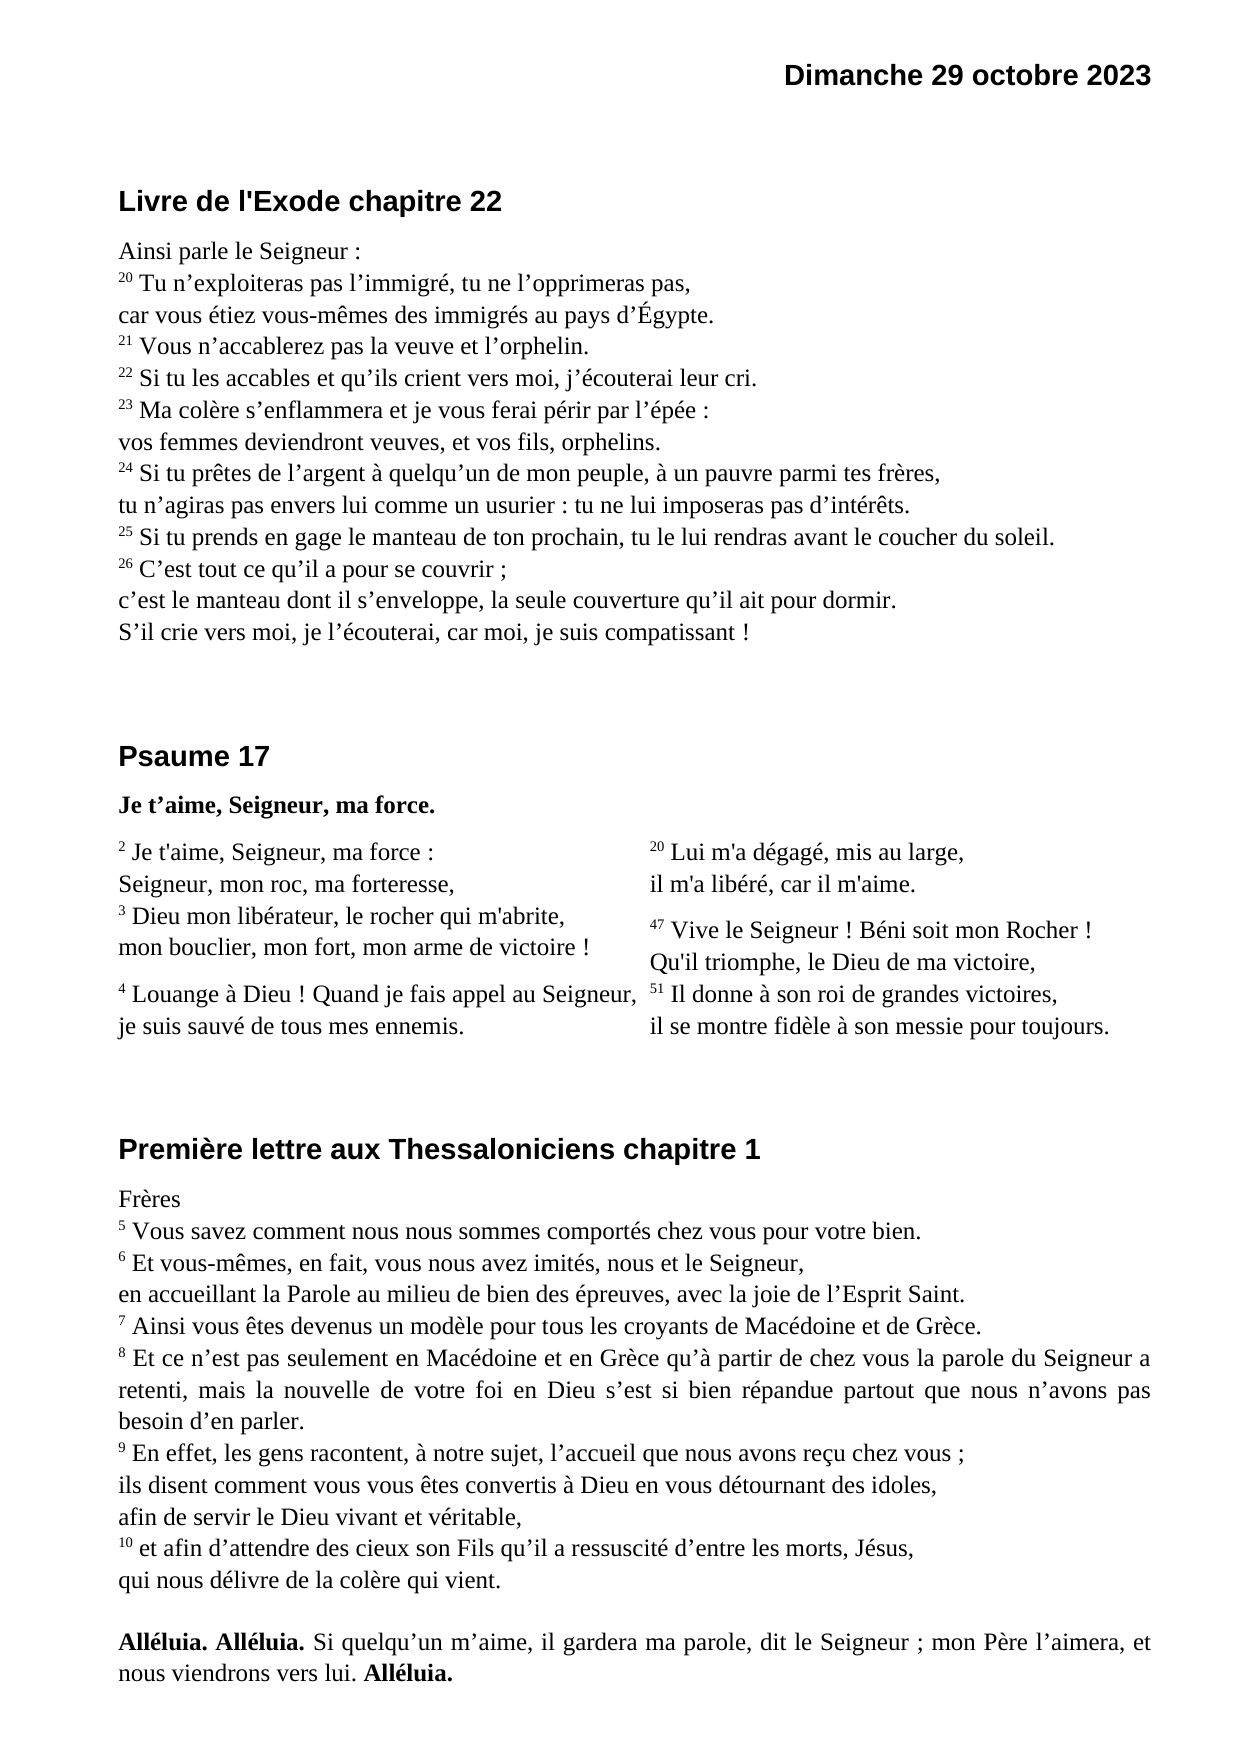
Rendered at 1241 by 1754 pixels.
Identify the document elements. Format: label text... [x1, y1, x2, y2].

subtitle Première lettre aux Thessaloniciens chapitre 1 [118, 1133, 1152, 1166]
subtitle Livre de l'Exode chapitre 22 [118, 185, 1152, 218]
text vos femmes deviendront veuves, et vos fils, orphelins. [118, 428, 1152, 456]
text tu n’agiras pas envers lui comme un usurier : tu ne lui imposeras pas d’intérêts. [118, 491, 1152, 519]
text Seigneur, mon roc, ma forteresse, [118, 870, 649, 898]
text 3 Dieu mon libérateur, le rocher qui m'abrite, [118, 902, 649, 929]
text 23 Ma colère s’enflammera et je vous ferai périr par l’épée : [118, 396, 1152, 424]
text 21 Vous n’accablerez pas la veuve et l’orphelin. [118, 332, 1152, 360]
text il m'a libéré, car il m'aime. [649, 870, 1152, 898]
text 26 C’est tout ce qu’il a pour se couvrir ; [118, 555, 1152, 583]
text ils disent comment vous vous êtes convertis à Dieu en vous détournant des idoles, [118, 1471, 1152, 1499]
text 24 Si tu prêtes de l’argent à quelqu’un de mon peuple, à un pauvre parmi tes frères, [118, 459, 1152, 487]
text mon bouclier, mon fort, mon arme de victoire ! [118, 933, 649, 961]
text 10 et afin d’attendre des cieux son Fils qu’il a ressuscité d’entre les morts, Jésus, [118, 1534, 1152, 1562]
text car vous étiez vous-mêmes des immigrés au pays d’Égypte. [118, 301, 1152, 328]
text qui nous délivre de la colère qui vient. [118, 1566, 1152, 1594]
text afin de servir le Dieu vivant et véritable, [118, 1503, 1152, 1531]
text 22 Si tu les accables et qu’ils crient vers moi, j’écouterai leur cri. [118, 364, 1152, 392]
text 8 Et ce n’est pas seulement en Macédoine et en Grèce qu’à partir de chez vous la parole du Seigneur a retenti, mais la nouvelle de votre foi en Dieu s’est si bien répandue partout que nous n’avons pas besoin d’en parler. [118, 1344, 1152, 1435]
text 20 Lui m'a dégagé, mis au large, [649, 838, 1152, 866]
text 9 En effet, les gens racontent, à notre sujet, l’accueil que nous avons reçu chez vous ; [118, 1439, 1152, 1467]
text c’est le manteau dont il s’enveloppe, la seule couverture qu’il ait pour dormir. [118, 587, 1152, 614]
text 2 Je t'aime, Seigneur, ma force : [118, 838, 649, 866]
text il se montre fidèle à son messie pour toujours. [649, 1012, 1152, 1039]
text je suis sauvé de tous mes ennemis. [118, 1012, 649, 1039]
text Ainsi parle le Seigneur : [118, 237, 1152, 265]
text Je t’aime, Seigneur, ma force. [118, 792, 1152, 819]
text Alléluia. Alléluia. Si quelqu’un m’aime, il gardera ma parole, dit le Seigneur ; mon Père l’aimera, et nous viendrons vers lui. Alléluia. [118, 1628, 1152, 1687]
text Frères [118, 1185, 1152, 1213]
text 4 Louange à Dieu ! Quand je fais appel au Seigneur, [118, 980, 649, 1008]
subtitle Dimanche 29 octobre 2023 [118, 59, 1152, 92]
subtitle Psaume 17 [118, 739, 1152, 772]
text 25 Si tu prends en gage le manteau de ton prochain, tu le lui rendras avant le coucher du soleil. [118, 523, 1152, 551]
text 20 Tu n’exploiteras pas l’immigré, tu ne l’opprimeras pas, [118, 269, 1152, 297]
text 47 Vive le Seigneur ! Béni soit mon Rocher ! [649, 917, 1152, 944]
text 7 Ainsi vous êtes devenus un modèle pour tous les croyants de Macédoine et de Grèce. [118, 1312, 1152, 1340]
text 5 Vous savez comment nous nous sommes comportés chez vous pour votre bien. [118, 1217, 1152, 1244]
text en accueillant la Parole au milieu de bien des épreuves, avec la joie de l’Esprit Saint. [118, 1280, 1152, 1308]
text 6 Et vous-mêmes, en fait, vous nous avez imités, nous et le Seigneur, [118, 1249, 1152, 1276]
text Qu'il triomphe, le Dieu de ma victoire, [649, 948, 1152, 976]
text 51 Il donne à son roi de grandes victoires, [649, 980, 1152, 1008]
text S’il crie vers moi, je l’écouterai, car moi, je suis compatissant ! [118, 618, 1152, 646]
